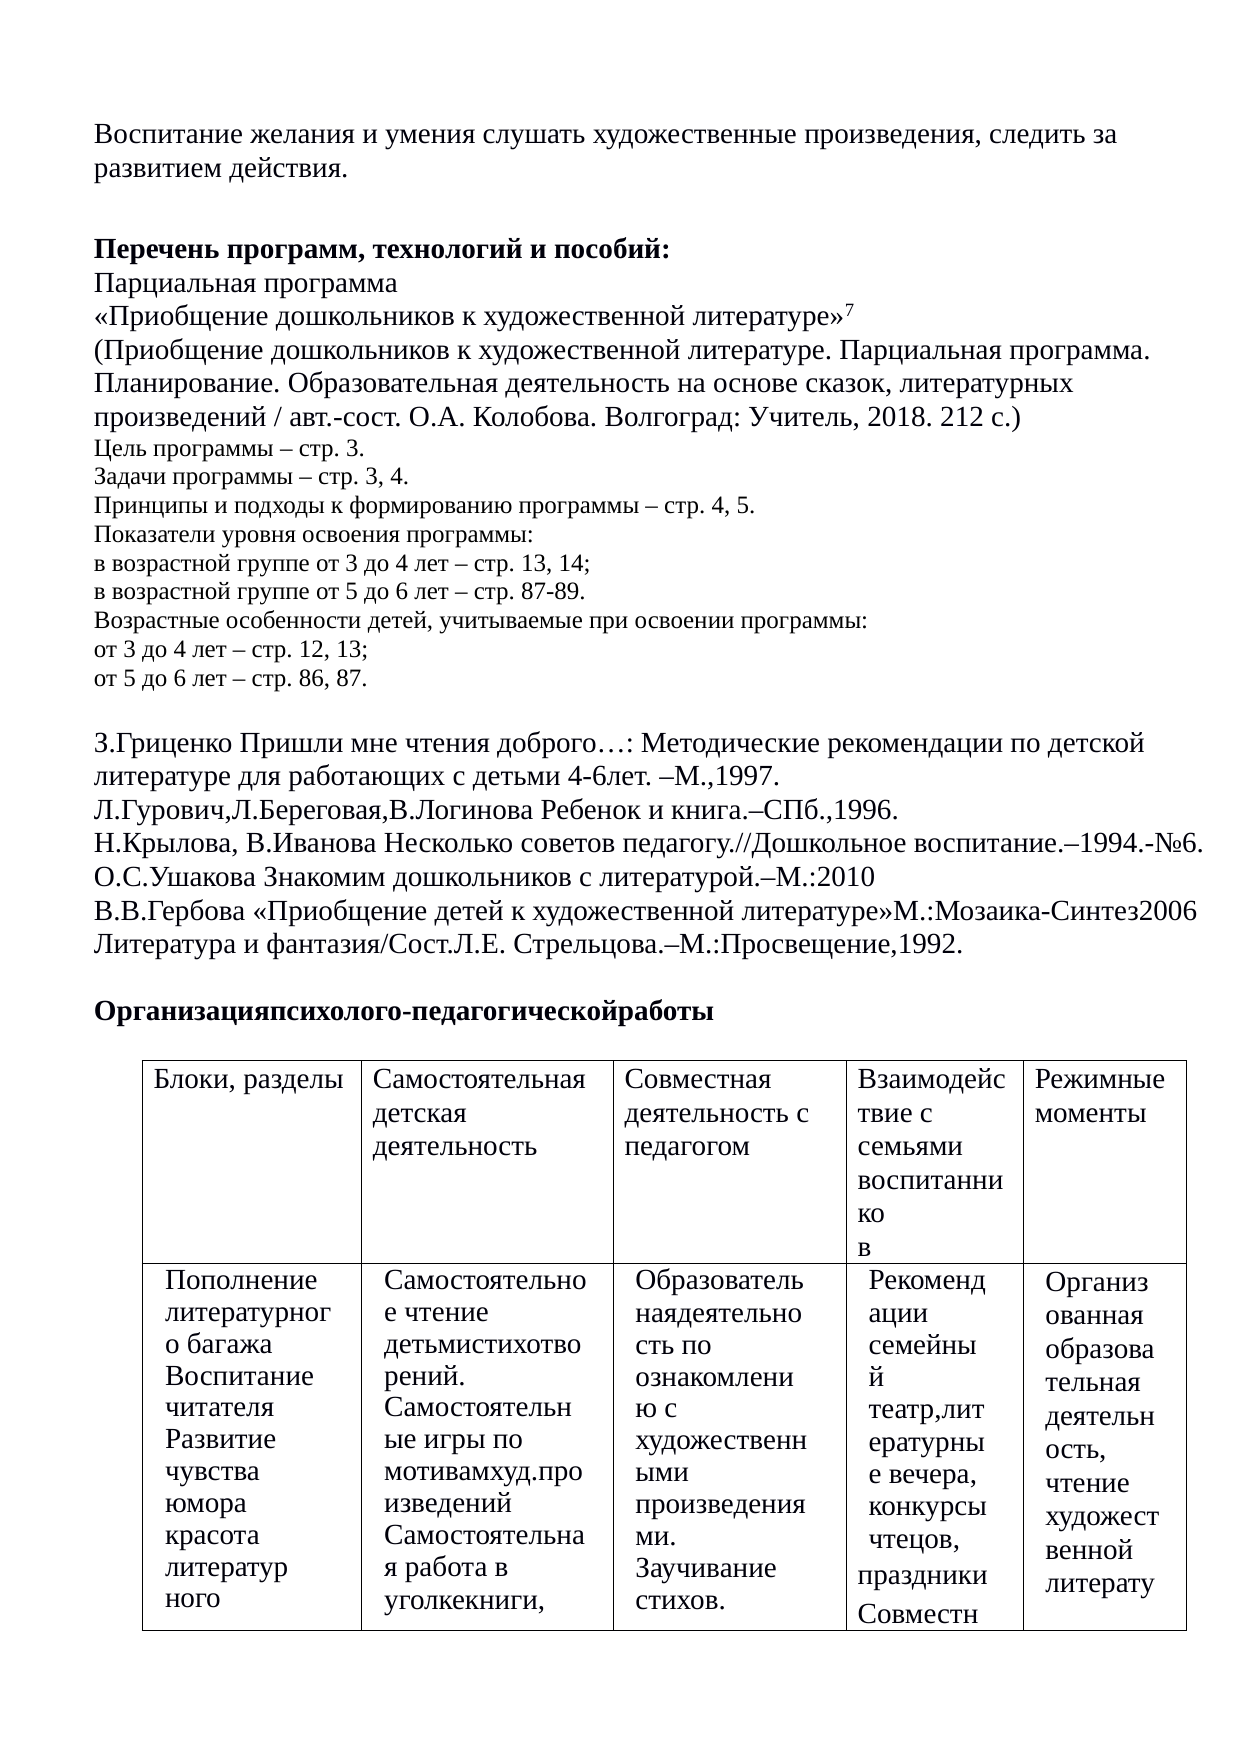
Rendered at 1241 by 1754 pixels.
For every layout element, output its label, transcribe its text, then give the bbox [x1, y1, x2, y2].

table_header Самостоятельная детская деятельность [362, 1061, 613, 1263]
text от 3 до 4 лет – стр. 12, 13; [94, 634, 1232, 663]
text «Приобщение дошкольников к художественной литературе» [94, 298, 1232, 332]
text от 5 до 6 лет – стр. 86, 87. [94, 663, 1232, 691]
table_header Совместная деятельность с педагогом [614, 1061, 846, 1263]
text О.С.Ушакова Знакомим дошкольников с литературой.–М.:2010 [94, 859, 1232, 893]
table_cell Самостоятельное чтение детьмистихотворений. Самостоятельные игры по мотивамхуд.произведений Самостоятельная работа в уголкекниги, [362, 1264, 613, 1630]
text Перечень программ, технологий и пособий: Парциальная программа [94, 231, 1232, 298]
table_header Режимные моменты [1024, 1061, 1186, 1263]
text Цель программы – стр. 3. [94, 433, 1232, 461]
text В.В.Гербова «Приобщение детей к художественной литературе»М.:Мозаика-Синтез2006 [94, 893, 1232, 926]
table_cell Образовательнаядеятельность по ознакомлению с художественными произведениями. Заучивание стихов. [614, 1264, 846, 1630]
text З.Гриценко Пришли мне чтения доброго…: Методические рекомендации по детской литературе для работающих с детьми 4-6лет. –М.,1997. [94, 725, 1232, 792]
text Организацияпсихолого-педагогическойработы [94, 993, 1232, 1027]
text Л.Гурович,Л.Береговая,В.Логинова Ребенок и книга.–СПб.,1996. [94, 792, 1232, 826]
table_header Блоки, разделы [143, 1061, 361, 1263]
text в возрастной группе от 5 до 6 лет – стр. 87-89. [94, 576, 1232, 605]
text Воспитание желания и умения слушать художественные произведения, следить за развитием действия. [94, 117, 1232, 184]
table_cell Организованная образовательная деятельность, чтение художественной литерату [1024, 1264, 1186, 1630]
text Задачи программы – стр. 3, 4. [94, 461, 1232, 490]
text Возрастные особенности детей, учитываемые при освоении программы: [94, 605, 1232, 634]
text Принципы и подходы к формированию программы – стр. 4, 5. [94, 490, 1232, 519]
text в возрастной группе от 3 до 4 лет – стр. 13, 14; [94, 548, 1232, 576]
table_cell Пополнение литературного багажа Воспитание читателя Развитие чувства юмора красота литературного [143, 1264, 361, 1630]
table_cell Рекомендации семейный театр,литературные вечера, конкурсы чтецов, праздники Совместн [847, 1264, 1023, 1630]
text Литература и фантазия/Сост.Л.Е. Стрельцова.–М.:Просвещение,1992. [94, 926, 1232, 960]
text Н.Крылова, В.Иванова Несколько советов педагогу.//Дошкольное воспитание.–1994.-№6. [94, 826, 1232, 859]
text (Приобщение дошкольников к художественной литературе. Парциальная программа. Планирование. Образовательная деятельность на основе сказок, литературных произведений / авт.-сост. О.А. Колобова. Волгоград: Учитель, 2018. 212 с.) [94, 332, 1232, 433]
text Показатели уровня освоения программы: [94, 519, 1232, 548]
table_header Взаимодействие с семьями воспитаннико в [847, 1061, 1023, 1263]
